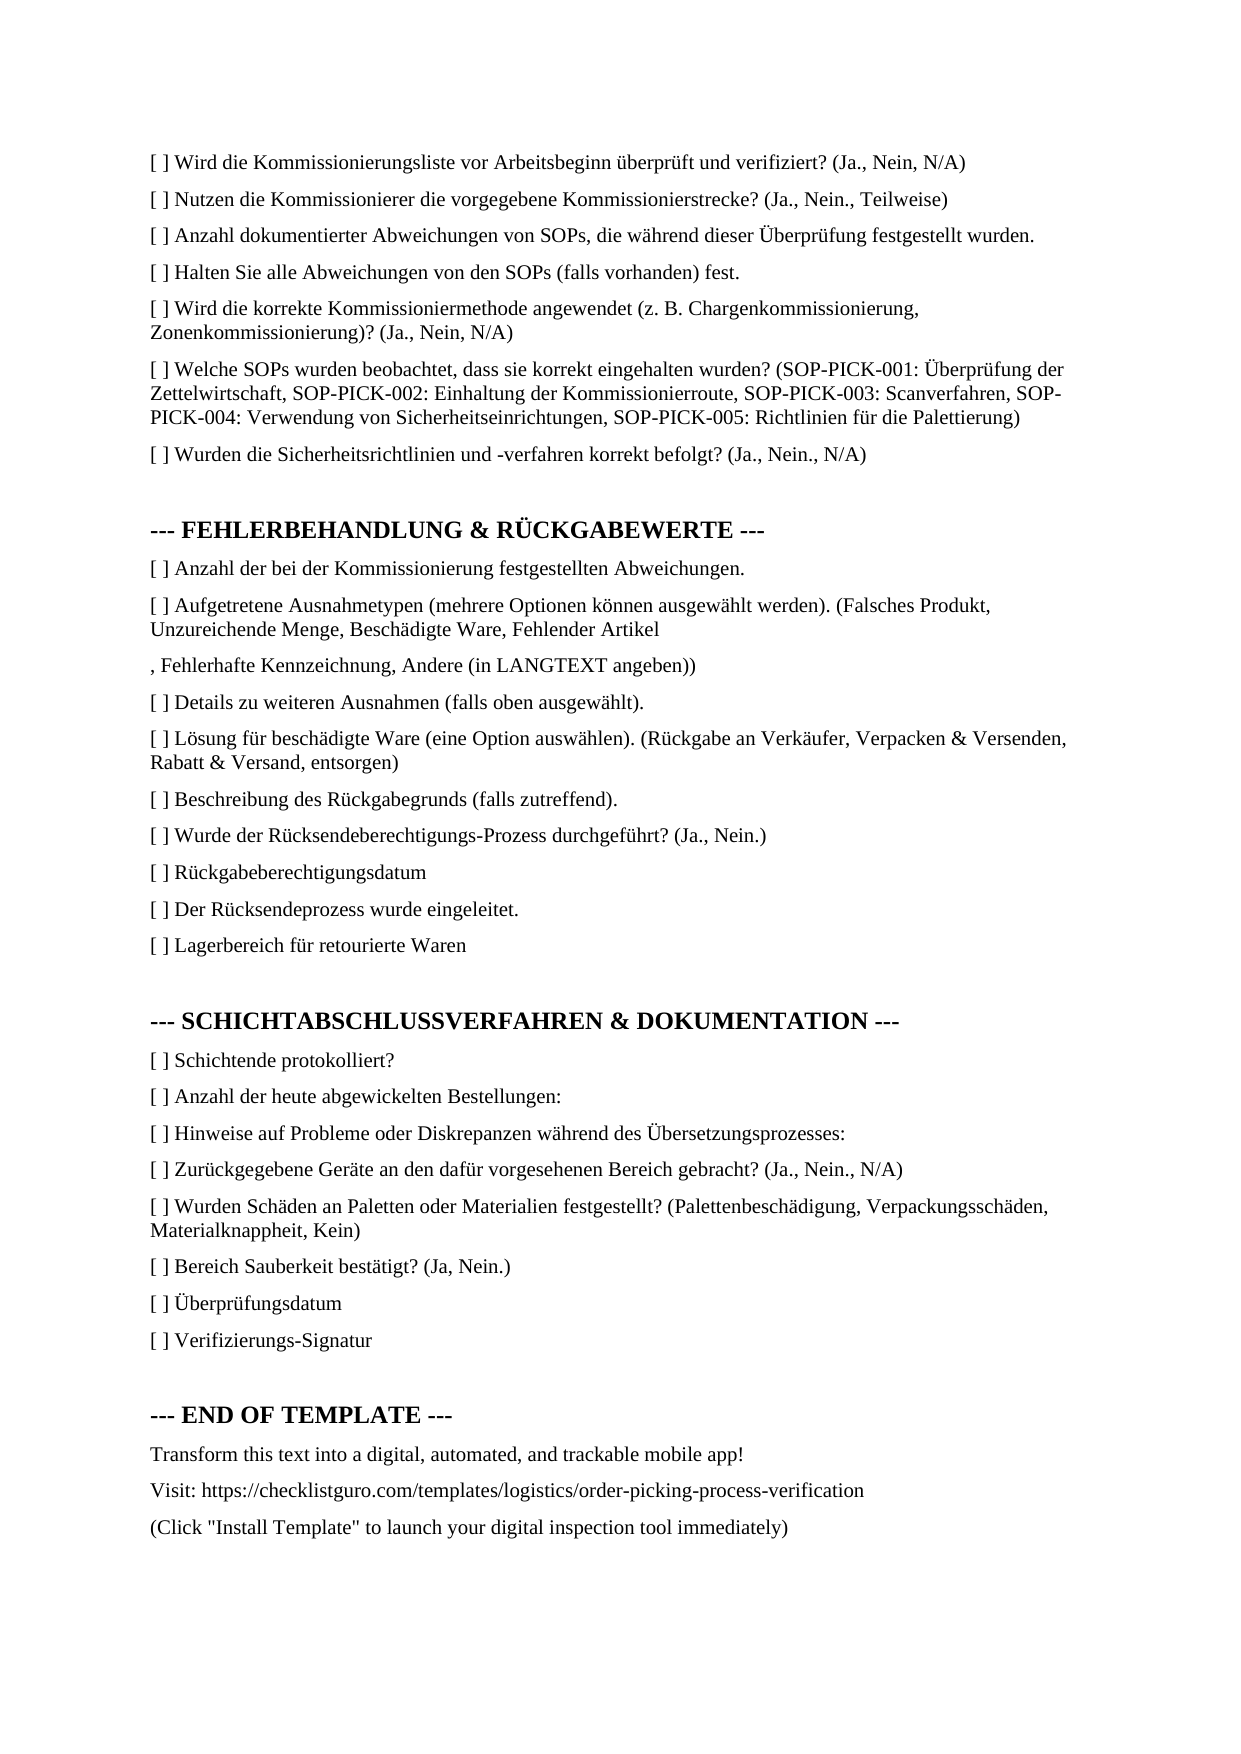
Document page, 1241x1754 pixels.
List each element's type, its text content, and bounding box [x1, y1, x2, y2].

text [ ] Anzahl der bei der Kommissionierung festgestellten Abweichungen. [150, 556, 1090, 580]
text [ ] Halten Sie alle Abweichungen von den SOPs (falls vorhanden) fest. [150, 260, 1090, 284]
text [ ] Wird die korrekte Kommissioniermethode angewendet (z. B. Chargenkommissionierung, Zonenkommissionierung)? (Ja., Nein, N/A) [150, 296, 1090, 344]
text [ ] Der Rücksendeprozess wurde eingeleitet. [150, 897, 1090, 921]
text [ ] Nutzen die Kommissionierer die vorgegebene Kommissionierstrecke? (Ja., Nein., Teilweise) [150, 187, 1090, 211]
text [ ] Wird die Kommissionierungsliste vor Arbeitsbeginn überprüft und verifiziert? (Ja., Nein, N/A) [150, 150, 1090, 174]
text [ ] Aufgetretene Ausnahmetypen (mehrere Optionen können ausgewählt werden). (Falsches Produkt, Unzureichende Menge, Beschädigte Ware, Fehlender Artikel [150, 592, 1090, 641]
text [ ] Rückgabeberechtigungsdatum [150, 860, 1090, 884]
text --- SCHICHTABSCHLUSSVERFAHREN & DOKUMENTATION --- [150, 1006, 1090, 1035]
text [ ] Bereich Sauberkeit bestätigt? (Ja, Nein.) [150, 1254, 1090, 1278]
text [ ] Verifizierungs-Signatur [150, 1327, 1090, 1352]
text [ ] Beschreibung des Rückgabegrunds (falls zutreffend). [150, 787, 1090, 811]
text [ ] Wurden Schäden an Paletten oder Materialien festgestellt? (Palettenbeschädigung, Verpackungsschäden, Materialknappheit, Kein) [150, 1194, 1090, 1242]
text [ ] Hinweise auf Probleme oder Diskrepanzen während des Übersetzungsprozesses: [150, 1121, 1090, 1145]
text Transform this text into a digital, automated, and trackable mobile app! [150, 1442, 1090, 1466]
text [ ] Lagerbereich für retourierte Waren [150, 933, 1090, 957]
text [ ] Überprüfungsdatum [150, 1291, 1090, 1315]
text [ ] Details zu weiteren Ausnahmen (falls oben ausgewählt). [150, 690, 1090, 714]
text (Click "Install Template" to launch your digital inspection tool immediately) [150, 1515, 1090, 1539]
text --- FEHLERBEHANDLUNG & RÜCKGABEWERTE --- [150, 515, 1090, 543]
text , Fehlerhafte Kennzeichnung, Andere (in LANGTEXT angeben)) [150, 653, 1090, 677]
text [ ] Wurden die Sicherheitsrichtlinien und -verfahren korrekt befolgt? (Ja., Nein., N/A) [150, 442, 1090, 466]
text [ ] Schichtende protokolliert? [150, 1047, 1090, 1072]
text [ ] Welche SOPs wurden beobachtet, dass sie korrekt eingehalten wurden? (SOP-PICK-001: Überprüfung der Zettelwirtschaft, SOP-PICK-002: Einhaltung der Kommissionierroute, SOP-PICK-003: Scanverfahren, SOP-PICK-004: Verwendung von Sicherheitseinrichtungen, SOP-PICK-005: Richtlinien für die Palettierung) [150, 357, 1090, 429]
text [ ] Anzahl der heute abgewickelten Bestellungen: [150, 1084, 1090, 1108]
text [ ] Zurückgegebene Geräte an den dafür vorgesehenen Bereich gebracht? (Ja., Nein., N/A) [150, 1157, 1090, 1181]
text [ ] Wurde der Rücksendeberechtigungs-Prozess durchgeführt? (Ja., Nein.) [150, 823, 1090, 847]
text Visit: https://checklistguro.com/templates/logistics/order-picking-process-verification [150, 1478, 1090, 1502]
text [ ] Lösung für beschädigte Ware (eine Option auswählen). (Rückgabe an Verkäufer, Verpacken & Versenden, Rabatt & Versand, entsorgen) [150, 726, 1090, 774]
text --- END OF TEMPLATE --- [150, 1401, 1090, 1429]
text [ ] Anzahl dokumentierter Abweichungen von SOPs, die während dieser Überprüfung festgestellt wurden. [150, 223, 1090, 247]
